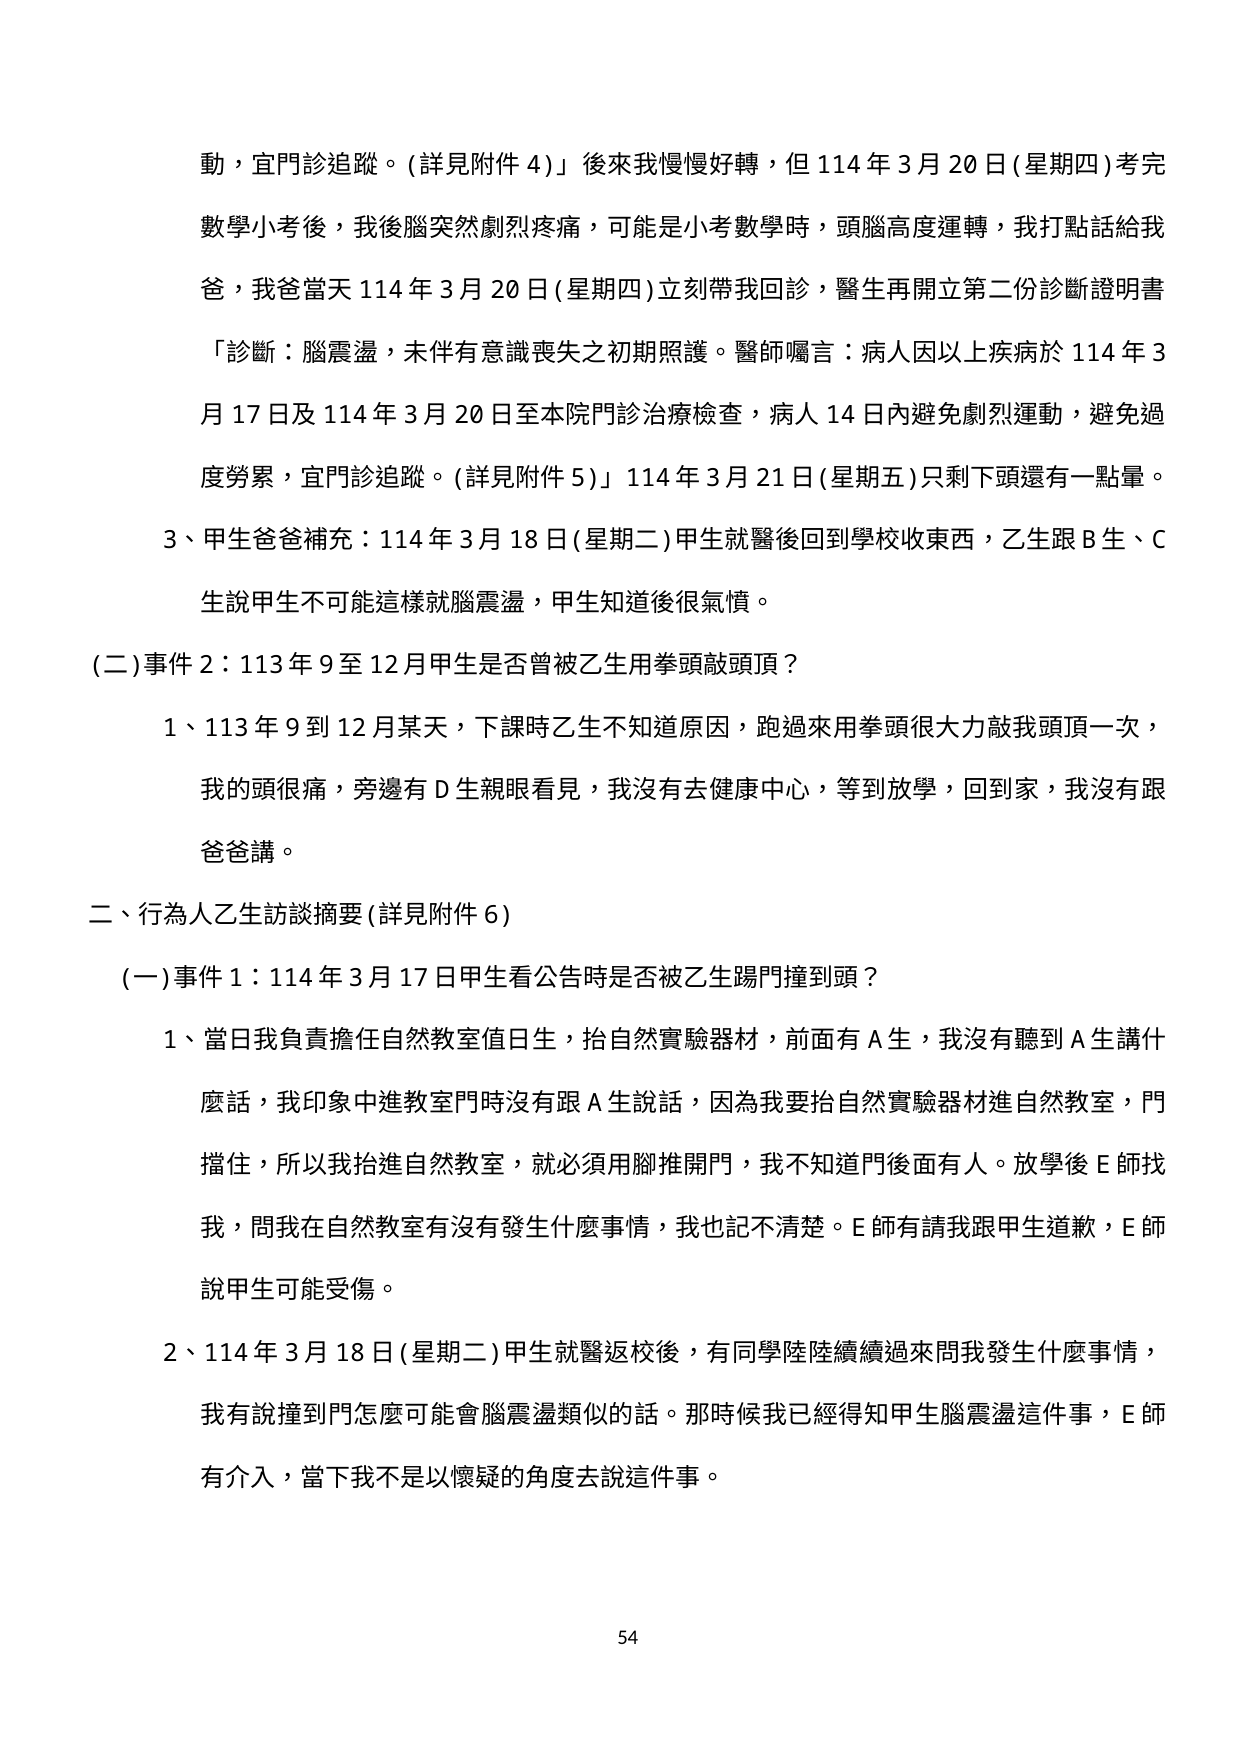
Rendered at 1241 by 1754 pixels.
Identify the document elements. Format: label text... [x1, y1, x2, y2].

text (一)事件1：114年3月17日甲生看公告時是否被乙生踼門撞到頭？ [118, 933, 1166, 996]
text 1、113年9到12月某天，下課時乙生不知道原因，跑過來用拳頭很大力敲我頭頂一次，我的頭很痛，旁邊有D生親眼看見，我沒有去健康中心，等到放學，回到家，我沒有跟爸爸講。 [162, 683, 1166, 871]
text 二、行為人乙生訪談摘要(詳見附件6) [89, 871, 1166, 933]
text 2、114年3月18日(星期二)早上，我的頭很痛，爸爸帶我去○○醫院就醫，醫生開立診斷證明書「診斷：腦震盪，未伴有意識喪失之初期照護。醫師囑言：病人因以上疾病於114年3月18日至本院神經外科門診治療檢查，病人宜休養3日，14日內避免劇烈運動，宜門診追蹤。(詳見附件4)」後來我慢慢好轉，但114年3月20日(星期四)考完數學小考後，我後腦突然劇烈疼痛，可能是小考數學時，頭腦高度運轉，我打點話給我爸，我爸當天114年3月20日(星期四)立刻帶我回診，醫生再開立第二份診斷證明書「診斷：腦震盪，未伴有意識喪失之初期照護。醫師囑言：病人因以上疾病於114年3月17日及114年3月20日至本院門診治療檢查，病人14日內避免劇烈運動，避免過度勞累，宜門診追蹤。(詳見附件5)」114年3月21日(星期五)只剩下頭還有一點暈。 [162, 121, 1166, 496]
text 1、當日我負責擔任自然教室值日生，抬自然實驗器材，前面有A生，我沒有聽到A生講什麼話，我印象中進教室門時沒有跟A生說話，因為我要抬自然實驗器材進自然教室，門擋住，所以我抬進自然教室，就必須用腳推開門，我不知道門後面有人。放學後E師找我，問我在自然教室有沒有發生什麼事情，我也記不清楚。E師有請我跟甲生道歉，E師說甲生可能受傷。 [162, 996, 1166, 1308]
text 2、114年3月18日(星期二)甲生就醫返校後，有同學陸陸續續過來問我發生什麼事情，我有說撞到門怎麼可能會腦震盪類似的話。那時候我已經得知甲生腦震盪這件事，E師有介入，當下我不是以懷疑的角度去說這件事。 [162, 1308, 1166, 1496]
text (二)事件2：113年9至12月甲生是否曾被乙生用拳頭敲頭頂？ [89, 621, 1166, 683]
text 3、甲生爸爸補充：114年3月18日(星期二)甲生就醫後回到學校收東西，乙生跟B生、C生說甲生不可能這樣就腦震盪，甲生知道後很氣憤。 [162, 496, 1166, 621]
